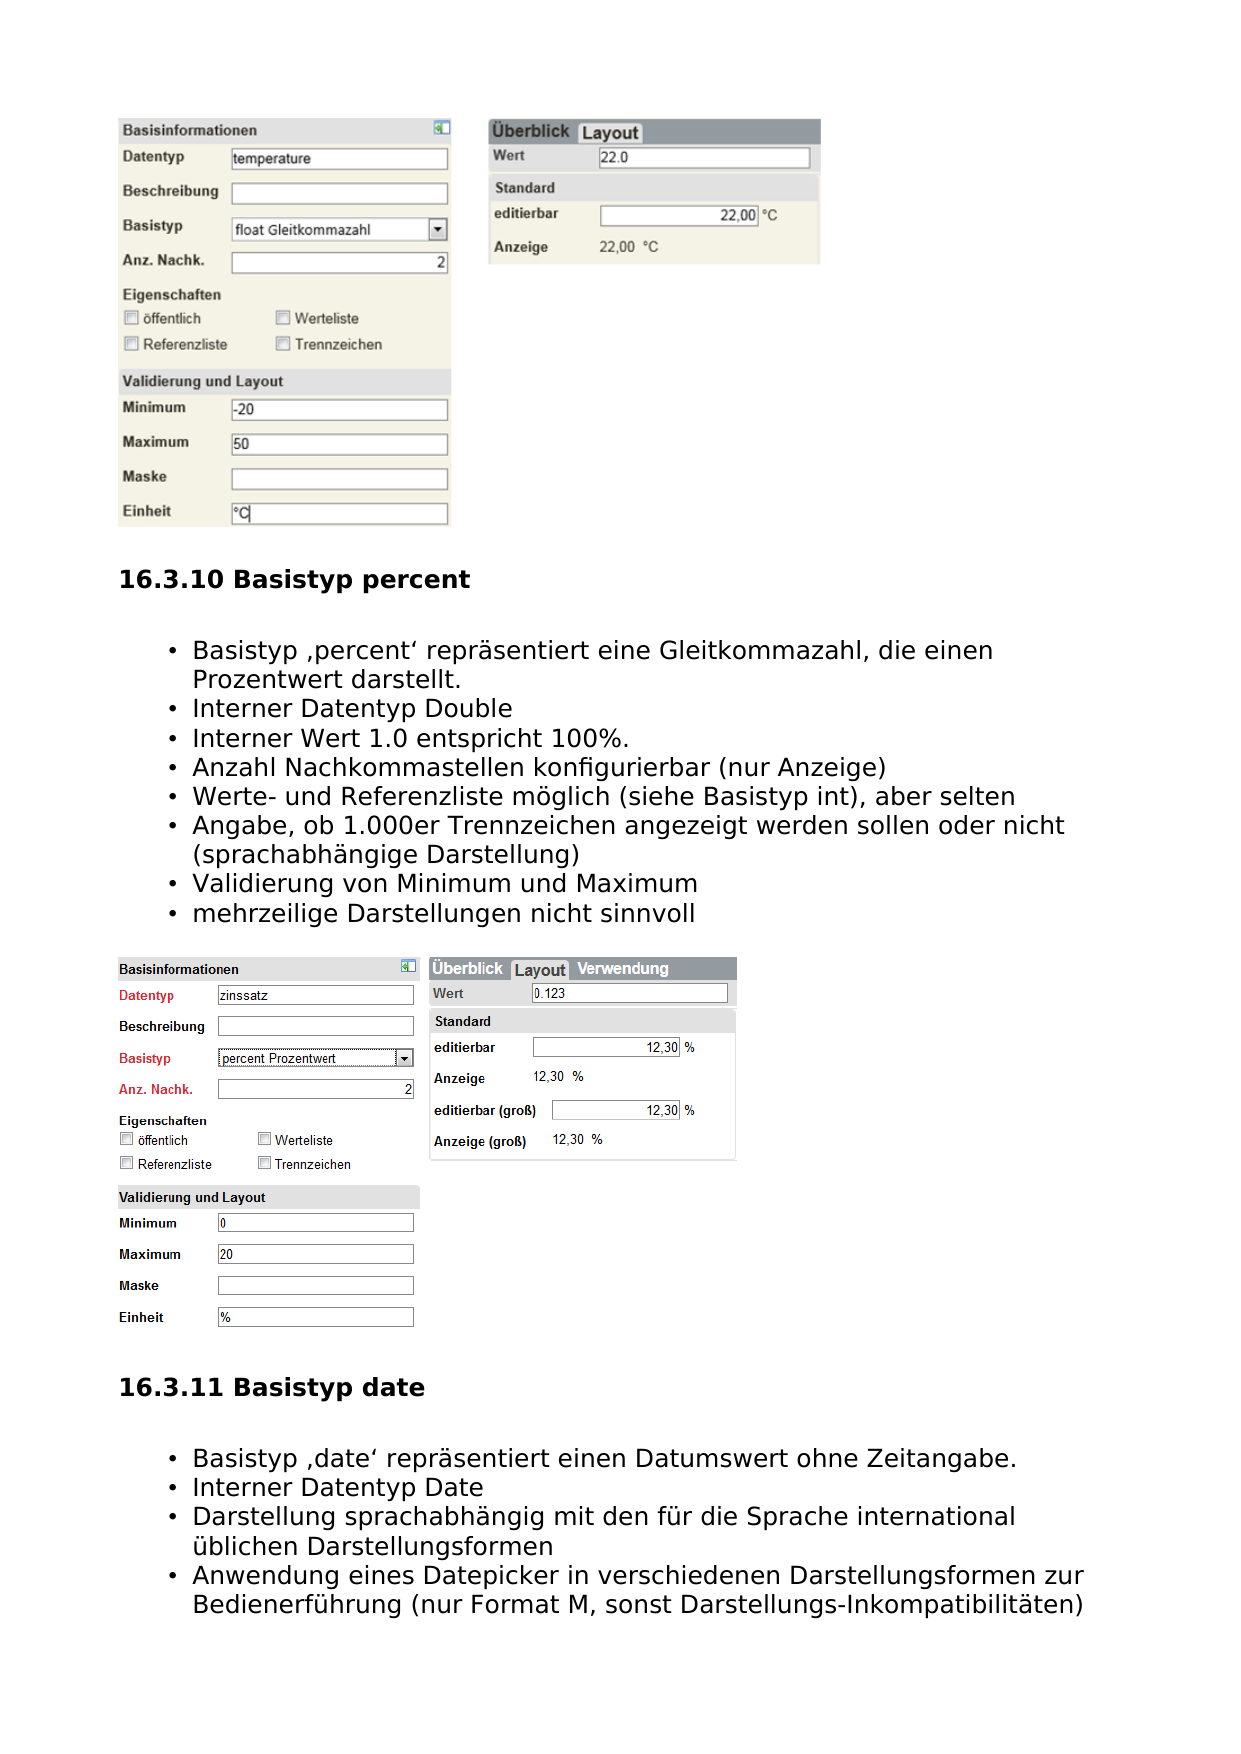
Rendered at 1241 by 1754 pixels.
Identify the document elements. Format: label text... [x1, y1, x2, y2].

list Basistyp ‚percent‘ repräsentiert eine Gleitkommazahl, die einen Prozentwert darstellt. [177, 636, 1122, 694]
list Interner Wert 1.0 entspricht 100%. [177, 724, 1122, 753]
list Interner Datentyp Double [177, 694, 1122, 724]
list mehrzeilige Darstellungen nicht sinnvoll [177, 899, 1122, 928]
list Validierung von Minimum und Maximum [177, 869, 1122, 899]
list Anzahl Nachkommastellen konfigurierbar (nur Anzeige) [177, 753, 1122, 782]
list Anwendung eines Datepicker in verschiedenen Darstellungsformen zur Bedienerführung (nur Format M, sonst Darstellungs-Inkompatibilitäten) [177, 1561, 1122, 1619]
list Werte- und Referenzliste möglich (siehe Basistyp int), aber selten [177, 782, 1122, 811]
list Interner Datentyp Date [177, 1473, 1122, 1502]
list Angabe, ob 1.000er Trennzeichen angezeigt werden sollen oder nicht (sprachabhängige Darstellung) [177, 811, 1122, 869]
picture [118, 118, 822, 528]
subtitle 16.3.10 Basistyp percent [118, 565, 1122, 594]
list Darstellung sprachabhängig mit den für die Sprache international üblichen Darstellungsformen [177, 1502, 1122, 1561]
subtitle 16.3.11 Basistyp date [118, 1373, 1122, 1402]
picture [118, 957, 744, 1336]
list Basistyp ‚date‘ repräsentiert einen Datumswert ohne Zeitangabe. [177, 1444, 1122, 1473]
